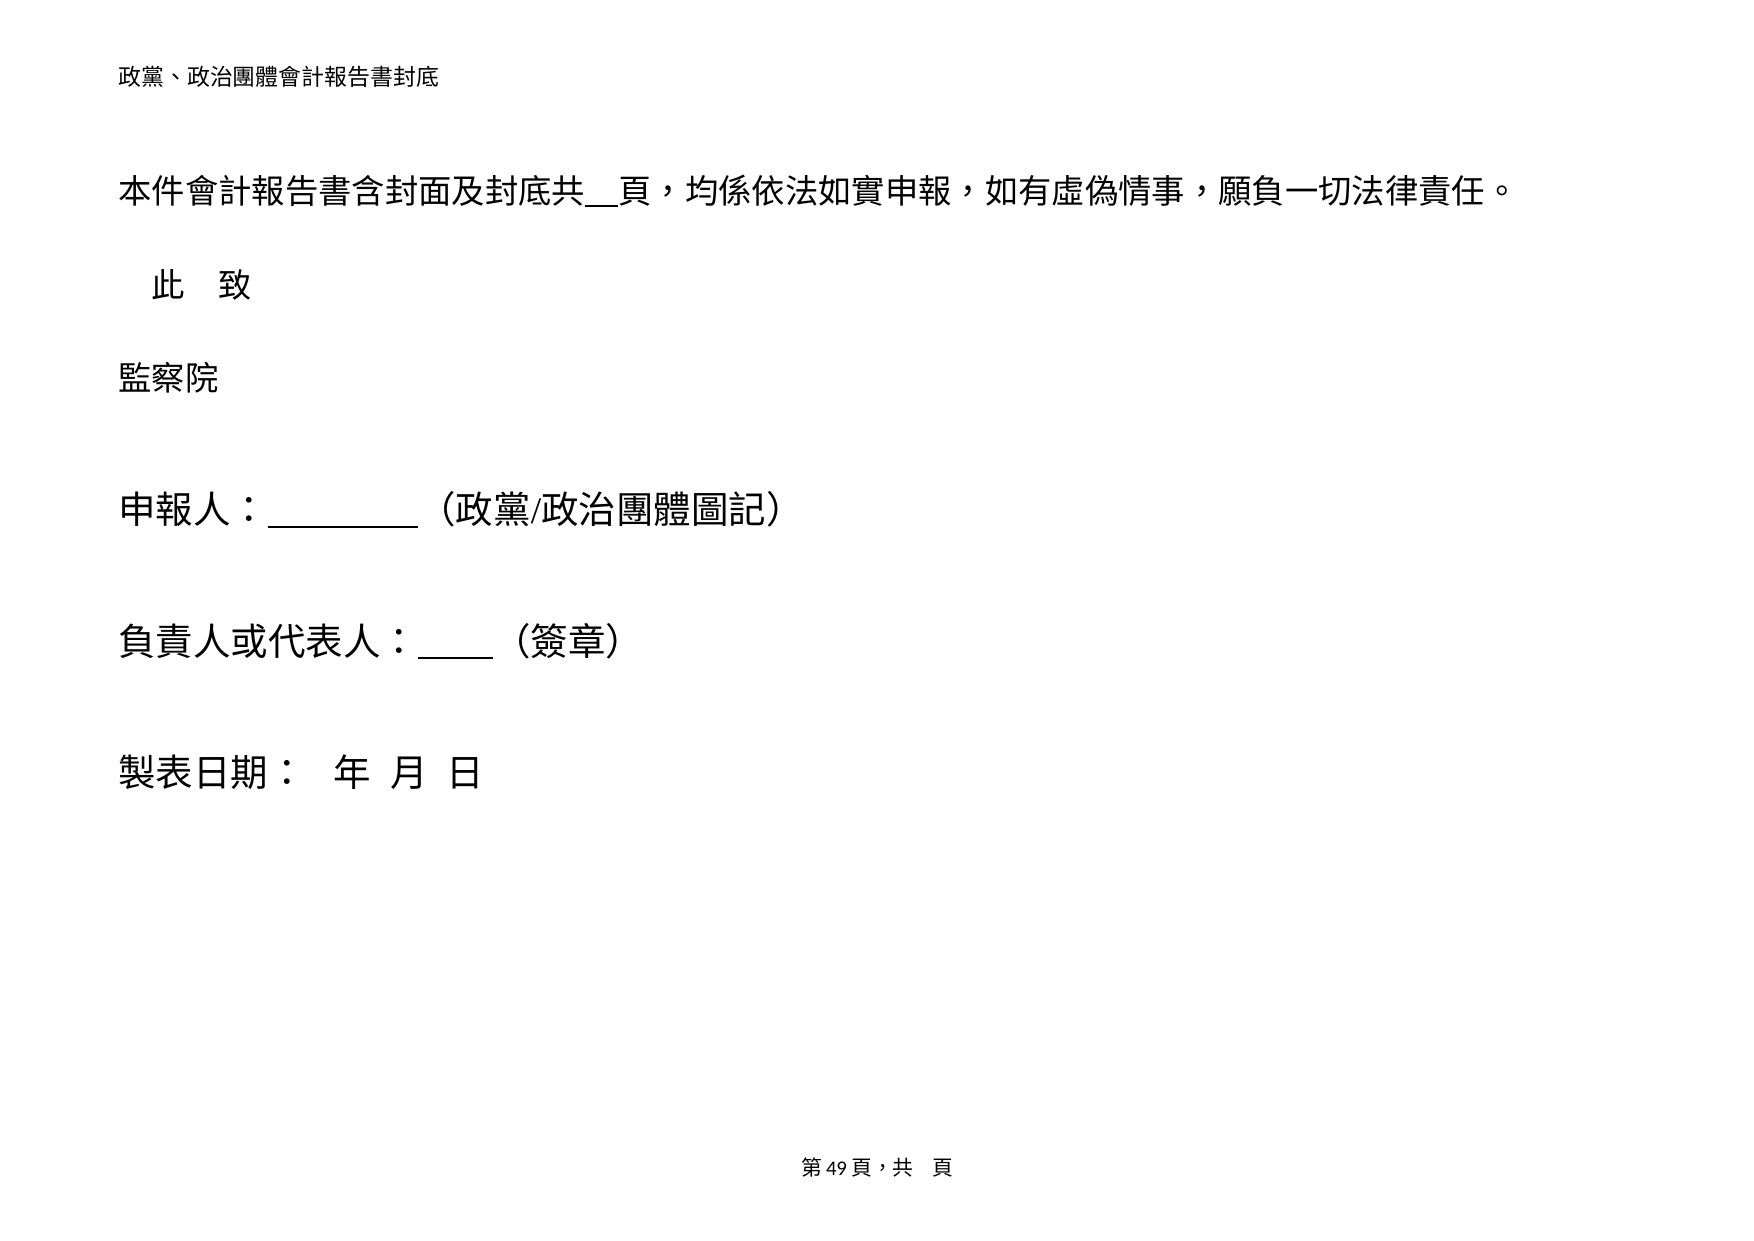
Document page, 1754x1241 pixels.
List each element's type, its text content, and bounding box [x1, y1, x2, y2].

text 此 致 [118, 245, 1636, 320]
text 負責人或代表人： （簽章） [118, 601, 1636, 676]
text 監察院 [118, 339, 1636, 414]
text 製表日期： 年 月 日 [118, 733, 1636, 808]
text 申報人： （政黨/政治團體圖記） [118, 470, 1636, 545]
text 本件會計報告書含封面及封底共 頁，均係依法如實申報，如有虛偽情事，願負一切法律責任。 [118, 151, 1636, 226]
